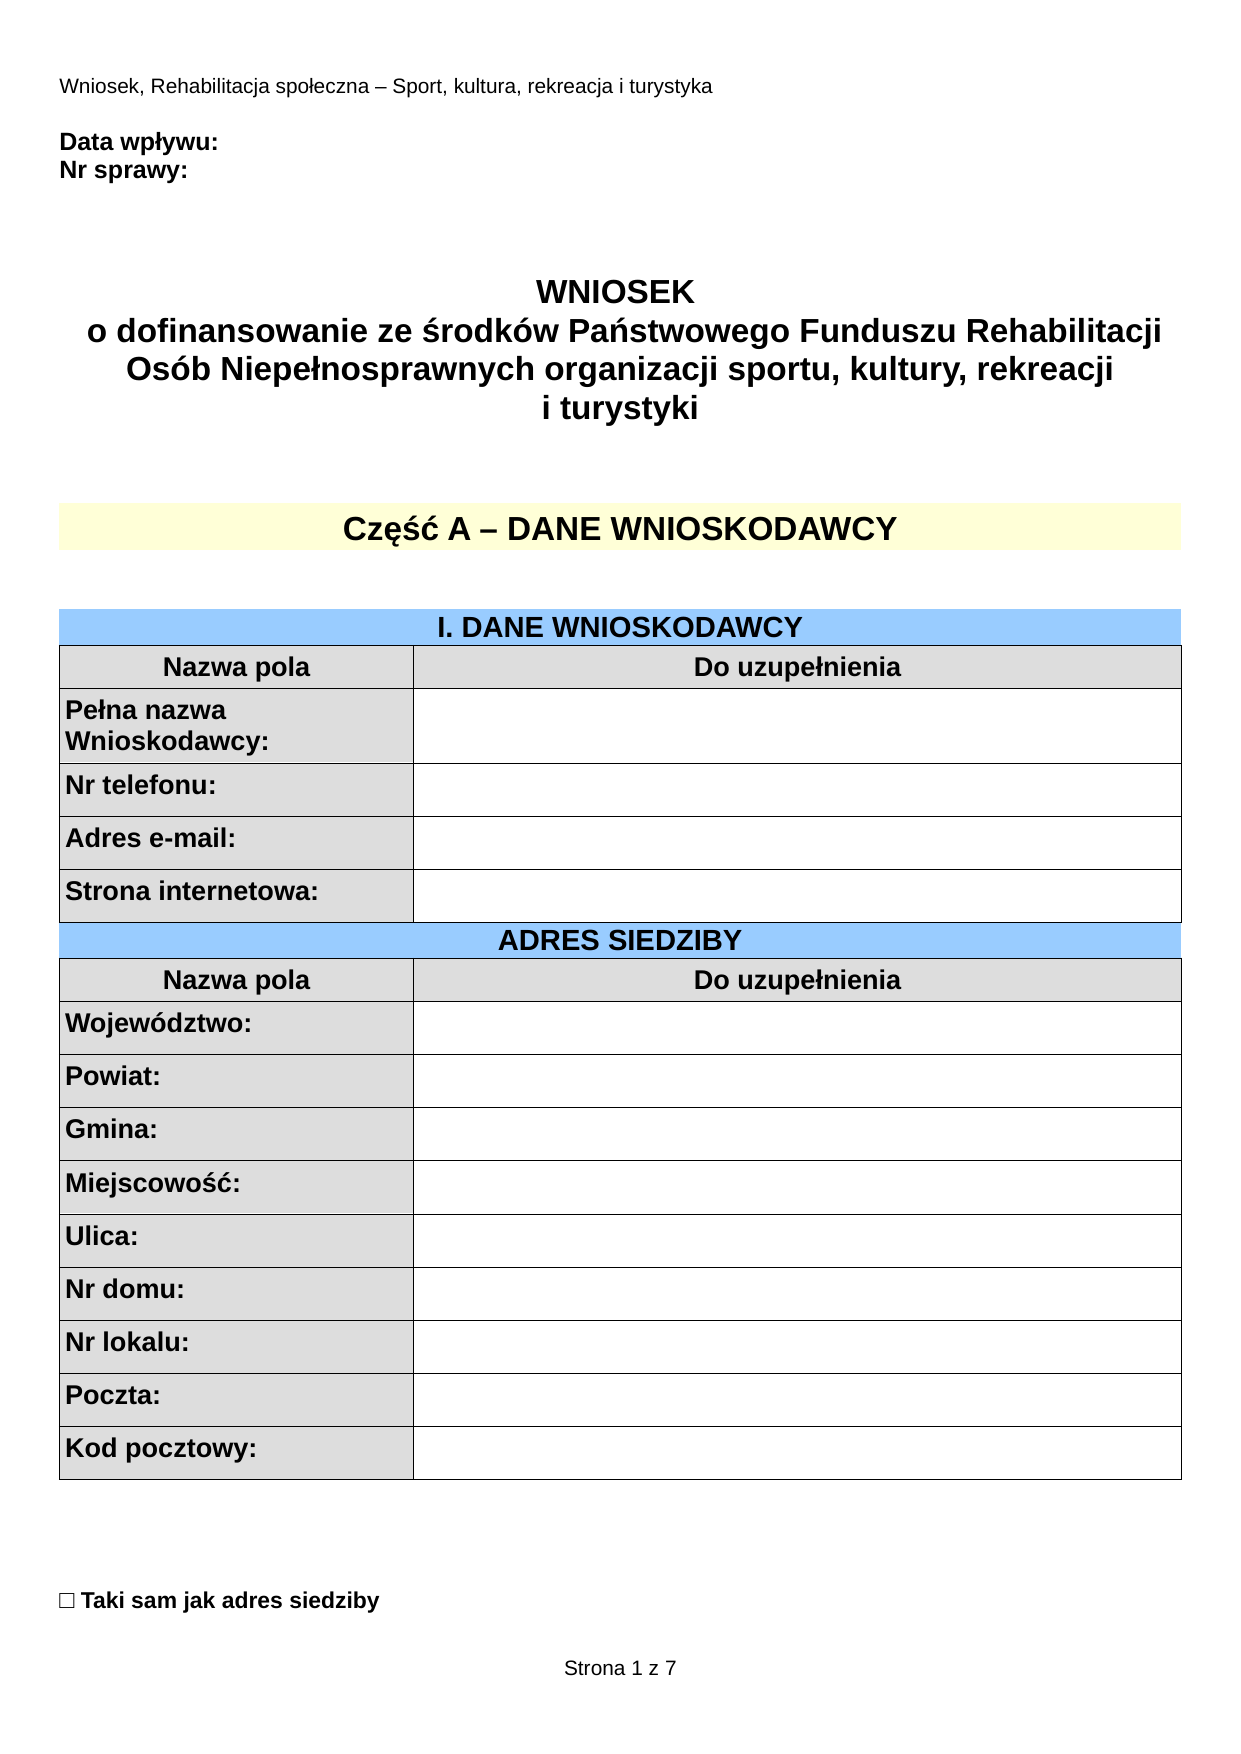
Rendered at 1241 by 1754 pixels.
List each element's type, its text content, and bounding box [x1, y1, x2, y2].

table_cell Nr domu: [60, 1268, 413, 1320]
subtitle ADRES SIEDZIBY [59, 923, 1181, 958]
table_cell Pełna nazwa Wnioskodawcy: [60, 689, 413, 762]
table_cell Powiat: [60, 1055, 413, 1107]
table_header Nazwa pola [60, 646, 413, 688]
subtitle I. DANE WNIOSKODAWCY [59, 609, 1181, 645]
table_header Do uzupełnienia [414, 959, 1181, 1001]
table_cell Województwo: [60, 1002, 413, 1054]
table_cell [414, 1002, 1181, 1054]
table_cell [414, 1321, 1181, 1373]
table_cell [414, 689, 1181, 762]
table_cell [414, 1268, 1181, 1320]
subtitle Część A – DANE WNIOSKODAWCY [59, 503, 1181, 550]
text Nr sprawy: [59, 155, 1181, 184]
table_cell [414, 1161, 1181, 1213]
text □ Taki sam jak adres siedziby [59, 1585, 1181, 1614]
table_cell [414, 1215, 1181, 1267]
table_cell [414, 1427, 1181, 1479]
table_cell [414, 870, 1181, 922]
table_cell Ulica: [60, 1215, 413, 1267]
table_cell [414, 1108, 1181, 1160]
text Data wpływu: [59, 126, 1181, 155]
table_cell Poczta: [60, 1374, 413, 1426]
table_cell [414, 817, 1181, 869]
table_cell Miejscowość: [60, 1161, 413, 1213]
table_cell Kod pocztowy: [60, 1427, 413, 1479]
table_cell Strona internetowa: [60, 870, 413, 922]
table_cell [414, 1374, 1181, 1426]
table_cell [414, 764, 1181, 816]
table_header Do uzupełnienia [414, 646, 1181, 688]
table_cell Adres e-mail: [60, 817, 413, 869]
table_cell Gmina: [60, 1108, 413, 1160]
table_header Nazwa pola [60, 959, 413, 1001]
subtitle WNIOSEK o dofinansowanie ze środków Państwowego Funduszu Rehabilitacji Osób Niepełnosprawnych organizacji sportu, kultury, rekreacji i turystyki [59, 272, 1181, 426]
table_cell Nr lokalu: [60, 1321, 413, 1373]
table_cell Nr telefonu: [60, 764, 413, 816]
table_cell [414, 1055, 1181, 1107]
